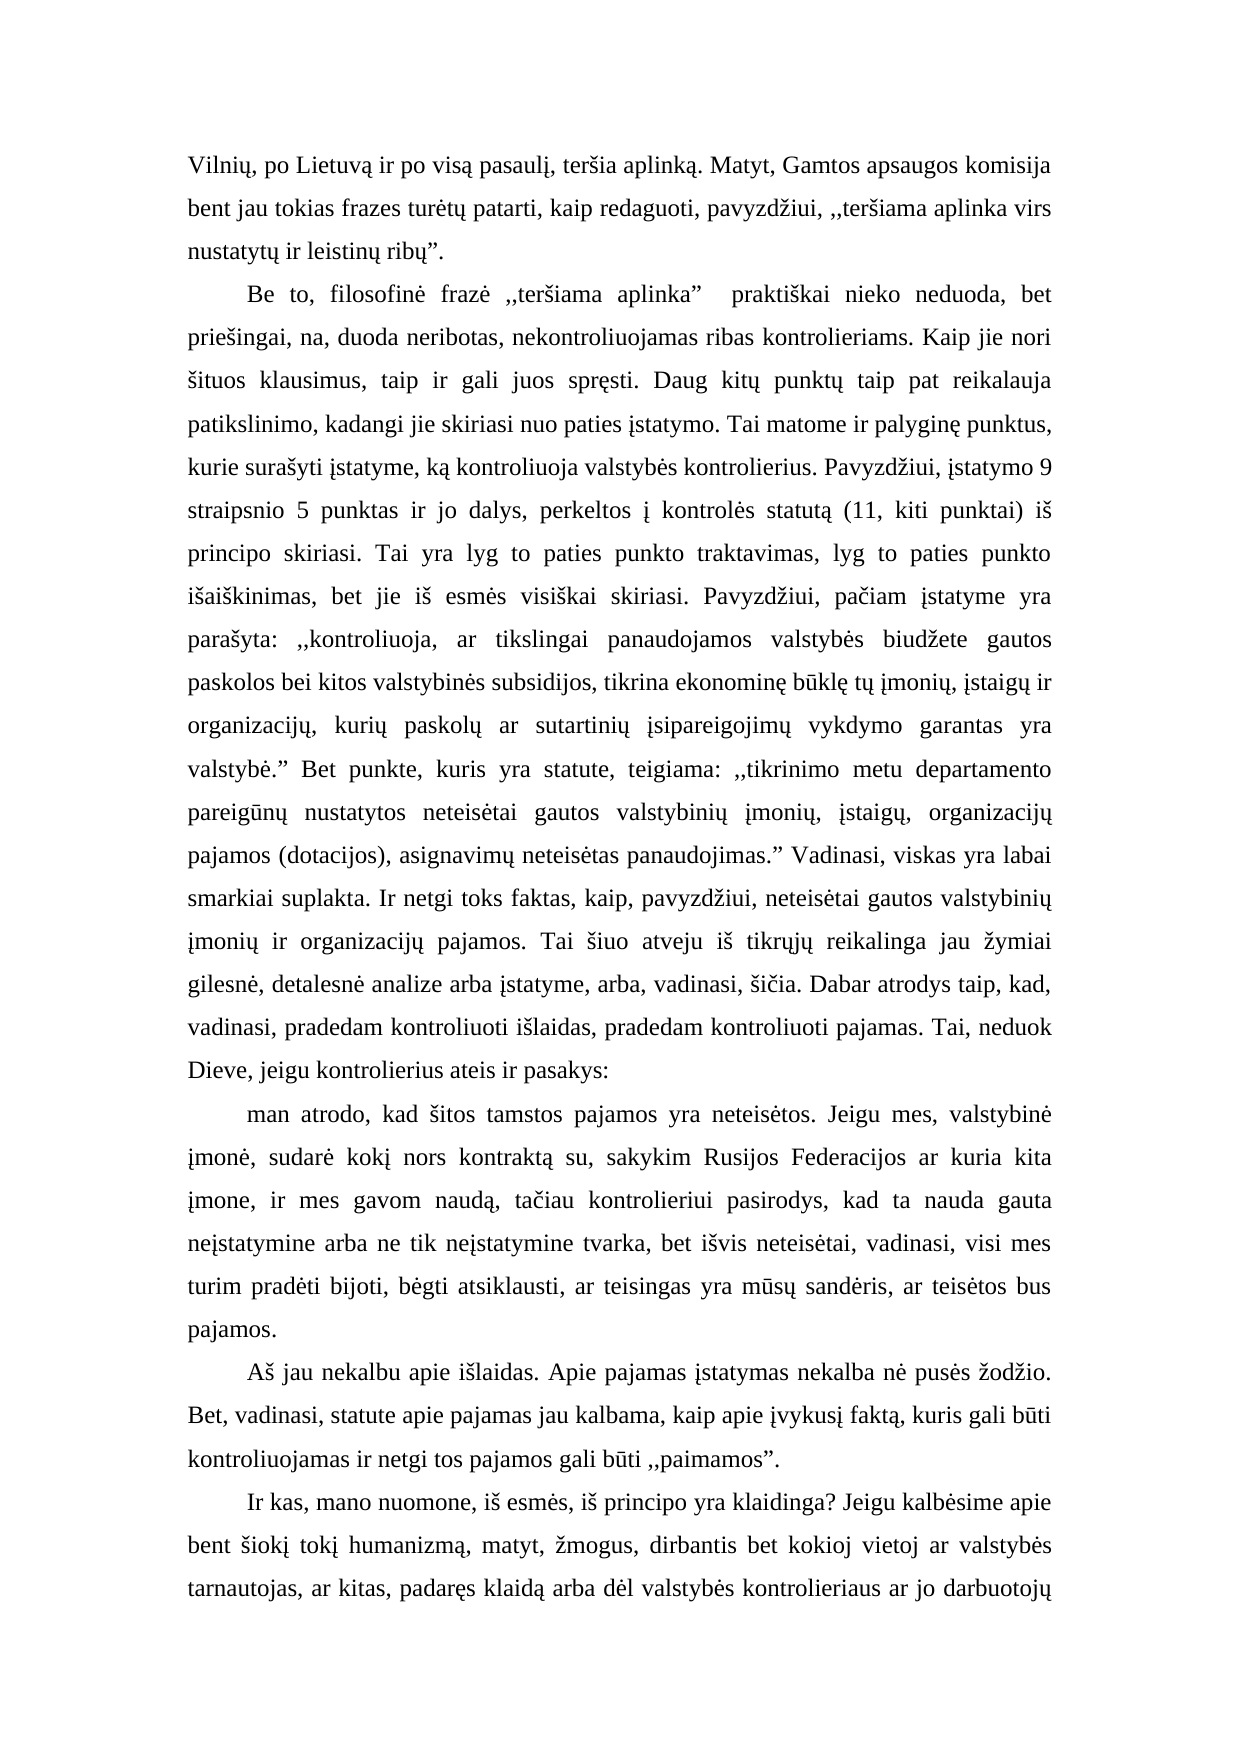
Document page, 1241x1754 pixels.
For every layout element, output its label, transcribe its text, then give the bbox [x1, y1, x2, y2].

text Aš jau nekalbu apie išlaidas. Apie pajamas įstatymas nekalba nė pusės žodžio. Bet, vadinasi, statute apie pajamas jau kalbama, kaip apie įvykusį faktą, kuris gali būti kontroliuojamas ir netgi tos pajamos gali būti ,,paimamos”. [187, 1357, 1053, 1472]
text Vilnių, po Lietuvą ir po visą pasaulį, teršia aplinką. Matyt, Gamtos apsaugos komisija bent jau tokias frazes turėtų patarti, kaip redaguoti, pavyzdžiui, ,,teršiama aplinka virs nustatytų ir leistinų ribų”. [187, 150, 1053, 265]
text man atrodo, kad šitos tamstos pajamos yra neteisėtos. Jeigu mes, valstybinė įmonė, sudarė kokį nors kontraktą su, sakykim Rusijos Federacijos ar kuria kita įmone, ir mes gavom naudą, tačiau kontrolieriui pasirodys, kad ta nauda gauta neįstatymine arba ne tik neįstatymine tvarka, bet išvis neteisėtai, vadinasi, visi mes turim pradėti bijoti, bėgti atsiklausti, ar teisingas yra mūsų sandėris, ar teisėtos bus pajamos. [187, 1099, 1053, 1343]
text Be to, filosofinė frazė ,,teršiama aplinka” praktiškai nieko neduoda, bet priešingai, na, duoda neribotas, nekontroliuojamas ribas kontrolieriams. Kaip jie nori šituos klausimus, taip ir gali juos spręsti. Daug kitų punktų taip pat reikalauja patikslinimo, kadangi jie skiriasi nuo paties įstatymo. Tai matome ir palyginę punktus, kurie surašyti įstatyme, ką kontroliuoja valstybės kontrolierius. Pavyzdžiui, įstatymo 9 straipsnio 5 punktas ir jo dalys, perkeltos į kontrolės statutą (11, kiti punktai) iš principo skiriasi. Tai yra lyg to paties punkto traktavimas, lyg to paties punkto išaiškinimas, bet jie iš esmės visiškai skiriasi. Pavyzdžiui, pačiam įstatyme yra parašyta: ,,kontroliuoja, ar tikslingai panaudojamos valstybės biudžete gautos paskolos bei kitos valstybinės subsidijos, tikrina ekonominę būklę tų įmonių, įstaigų ir organizacijų, kurių paskolų ar sutartinių įsipareigojimų vykdymo garantas yra valstybė.” Bet punkte, kuris yra statute, teigiama: ,,tikrinimo metu departamento pareigūnų nustatytos neteisėtai gautos valstybinių įmonių, įstaigų, organizacijų pajamos (dotacijos), asignavimų neteisėtas panaudojimas.” Vadinasi, viskas yra labai smarkiai suplakta. Ir netgi toks faktas, kaip, pavyzdžiui, neteisėtai gautos valstybinių įmonių ir organizacijų pajamos. Tai šiuo atveju iš tikrųjų reikalinga jau žymiai gilesnė, detalesnė analize arba įstatyme, arba, vadinasi, šičia. Dabar atrodys taip, kad, vadinasi, pradedam kontroliuoti išlaidas, pradedam kontroliuoti pajamas. Tai, neduok Dieve, jeigu kontrolierius ateis ir pasakys: [187, 279, 1053, 1084]
text Ir kas, mano nuomone, iš esmės, iš principo yra klaidinga? Jeigu kalbėsime apie bent šiokį tokį humanizmą, matyt, žmogus, dirbantis bet kokioj vietoj ar valstybės tarnautojas, ar kitas, padaręs klaidą arba dėl valstybės kontrolieriaus ar jo darbuotojų [187, 1487, 1053, 1602]
